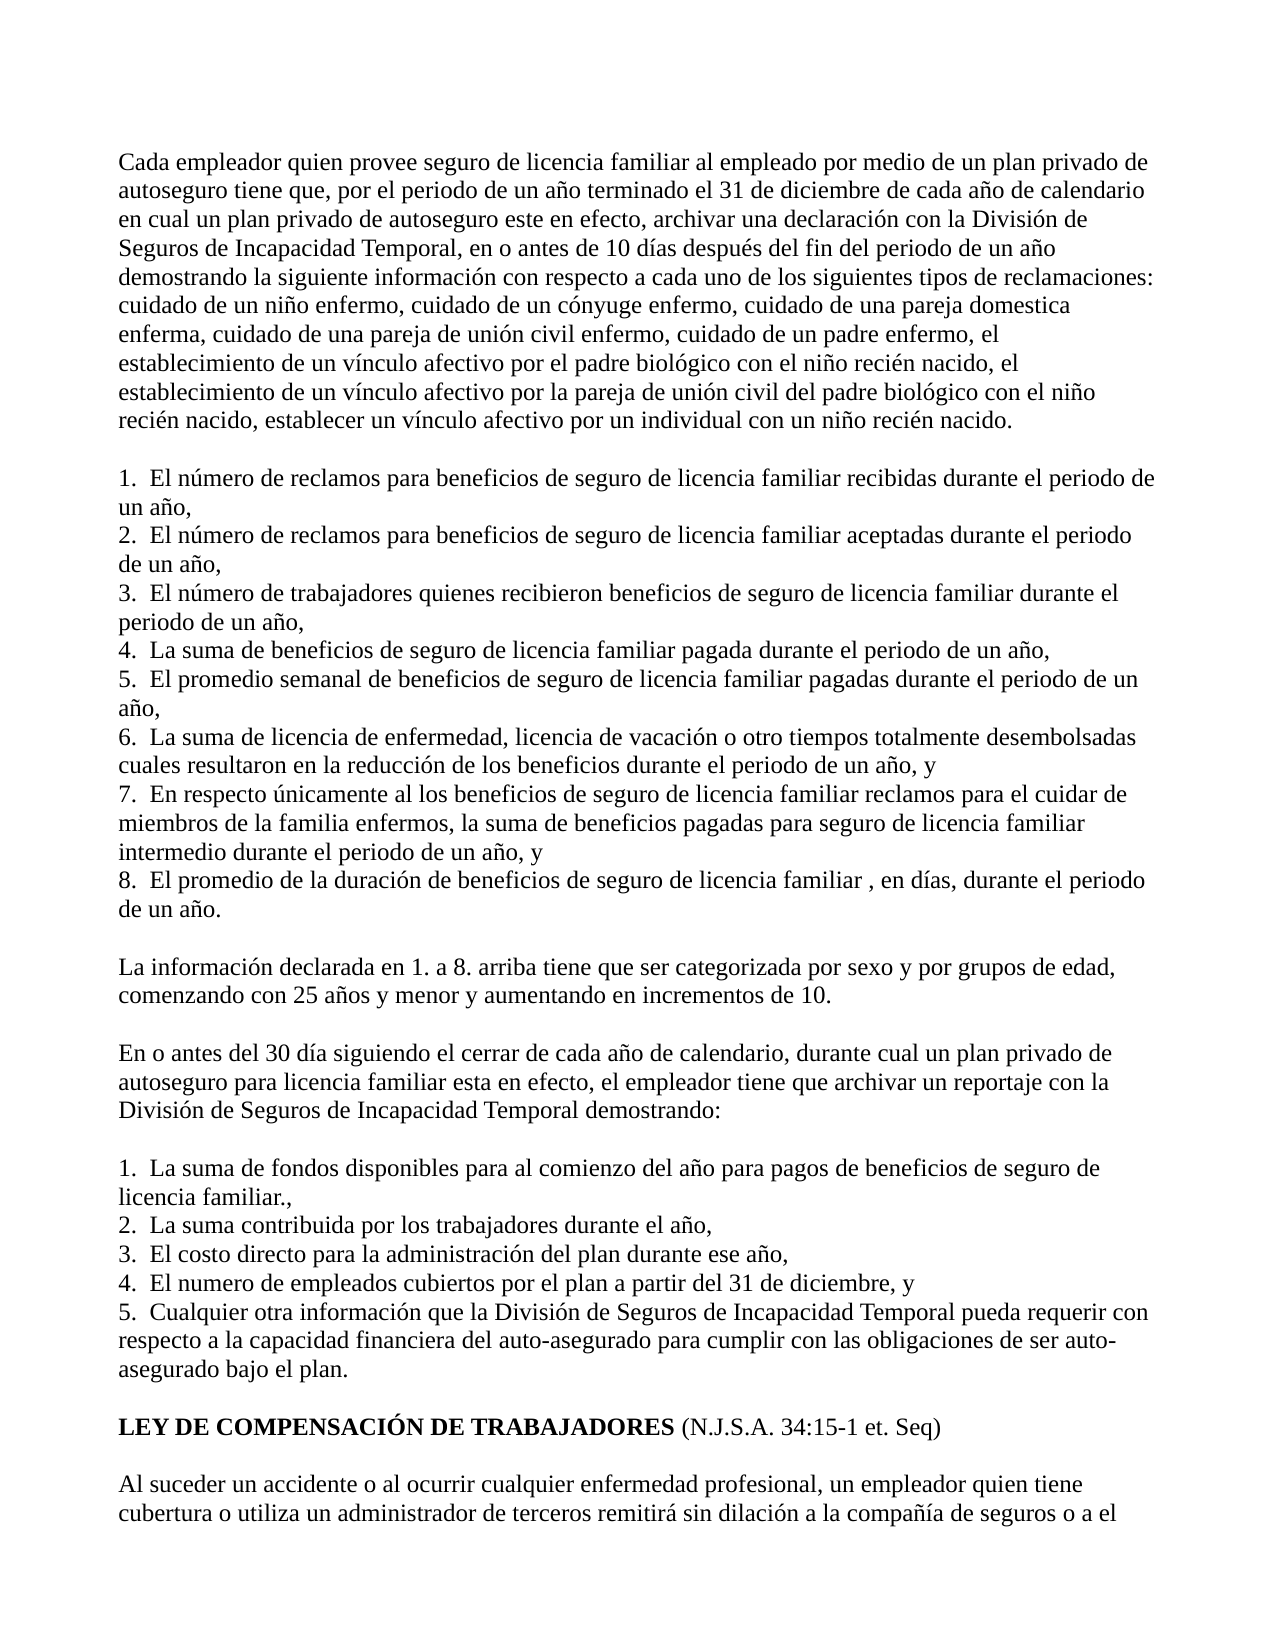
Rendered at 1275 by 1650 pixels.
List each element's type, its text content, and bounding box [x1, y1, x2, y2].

list 8. El promedio de la duración de beneficios de seguro de licencia familiar , en días, durante el periodo de un año. [118, 866, 1157, 923]
list 3. El costo directo para la administración del plan durante ese año, [118, 1239, 1157, 1268]
list 5. El promedio semanal de beneficios de seguro de licencia familiar pagadas durante el periodo de un año, [118, 664, 1157, 722]
text LEY DE COMPENSACIÓN DE TRABAJADORES (N.J.S.A. 34:15-1 et. Seq) [118, 1412, 1157, 1441]
list 2. La suma contribuida por los trabajadores durante el año, [118, 1211, 1157, 1239]
text Al suceder un accidente o al ocurrir cualquier enfermedad profesional, un empleador quien tiene cubertura o utiliza un administrador de terceros remitirá sin dilación a la compañía de seguros o a el [118, 1469, 1157, 1527]
text La información declarada en 1. a 8. arriba tiene que ser categorizada por sexo y por grupos de edad, comenzando con 25 años y menor y aumentando en incrementos de 10. [118, 952, 1157, 1009]
list 2. El número de reclamos para beneficios de seguro de licencia familiar aceptadas durante el periodo de un año, [118, 521, 1157, 578]
list 1. El número de reclamos para beneficios de seguro de licencia familiar recibidas durante el periodo de un año, [118, 463, 1157, 521]
list 1. La suma de fondos disponibles para al comienzo del año para pagos de beneficios de seguro de licencia familiar., [118, 1153, 1157, 1211]
list 3. El número de trabajadores quienes recibieron beneficios de seguro de licencia familiar durante el periodo de un año, [118, 578, 1157, 636]
list 6. La suma de licencia de enfermedad, licencia de vacación o otro tiempos totalmente desembolsadas cuales resultaron en la reducción de los beneficios durante el periodo de un año, y [118, 722, 1157, 779]
list 7. En respecto únicamente al los beneficios de seguro de licencia familiar reclamos para el cuidar de miembros de la familia enfermos, la suma de beneficios pagadas para seguro de licencia familiar intermedio durante el periodo de un año, y [118, 779, 1157, 866]
list 4. El numero de empleados cubiertos por el plan a partir del 31 de diciembre, y [118, 1268, 1157, 1297]
list 4. La suma de beneficios de seguro de licencia familiar pagada durante el periodo de un año, [118, 636, 1157, 664]
text Cada empleador quien provee seguro de licencia familiar al empleado por medio de un plan privado de autoseguro tiene que, por el periodo de un año terminado el 31 de diciembre de cada año de calendario en cual un plan privado de autoseguro este en efecto, archivar una declaración con la División de Seguros de Incapacidad Temporal, en o antes de 10 días después del fin del periodo de un año demostrando la siguiente información con respecto a cada uno de los siguientes tipos de reclamaciones: cuidado de un niño enfermo, cuidado de un cónyuge enfermo, cuidado de una pareja domestica enferma, cuidado de una pareja de unión civil enfermo, cuidado de un padre enfermo, el establecimiento de un vínculo afectivo por el padre biológico con el niño recién nacido, el establecimiento de un vínculo afectivo por la pareja de unión civil del padre biológico con el niño recién nacido, establecer un vínculo afectivo por un individual con un niño recién nacido. [118, 147, 1157, 434]
list 5. Cualquier otra información que la División de Seguros de Incapacidad Temporal pueda requerir con respecto a la capacidad financiera del auto-asegurado para cumplir con las obligaciones de ser auto- asegurado bajo el plan. [118, 1297, 1157, 1383]
list En o antes del 30 día siguiendo el cerrar de cada año de calendario, durante cual un plan privado de autoseguro para licencia familiar esta en efecto, el empleador tiene que archivar un reportaje con la División de Seguros de Incapacidad Temporal demostrando: [118, 1038, 1157, 1124]
